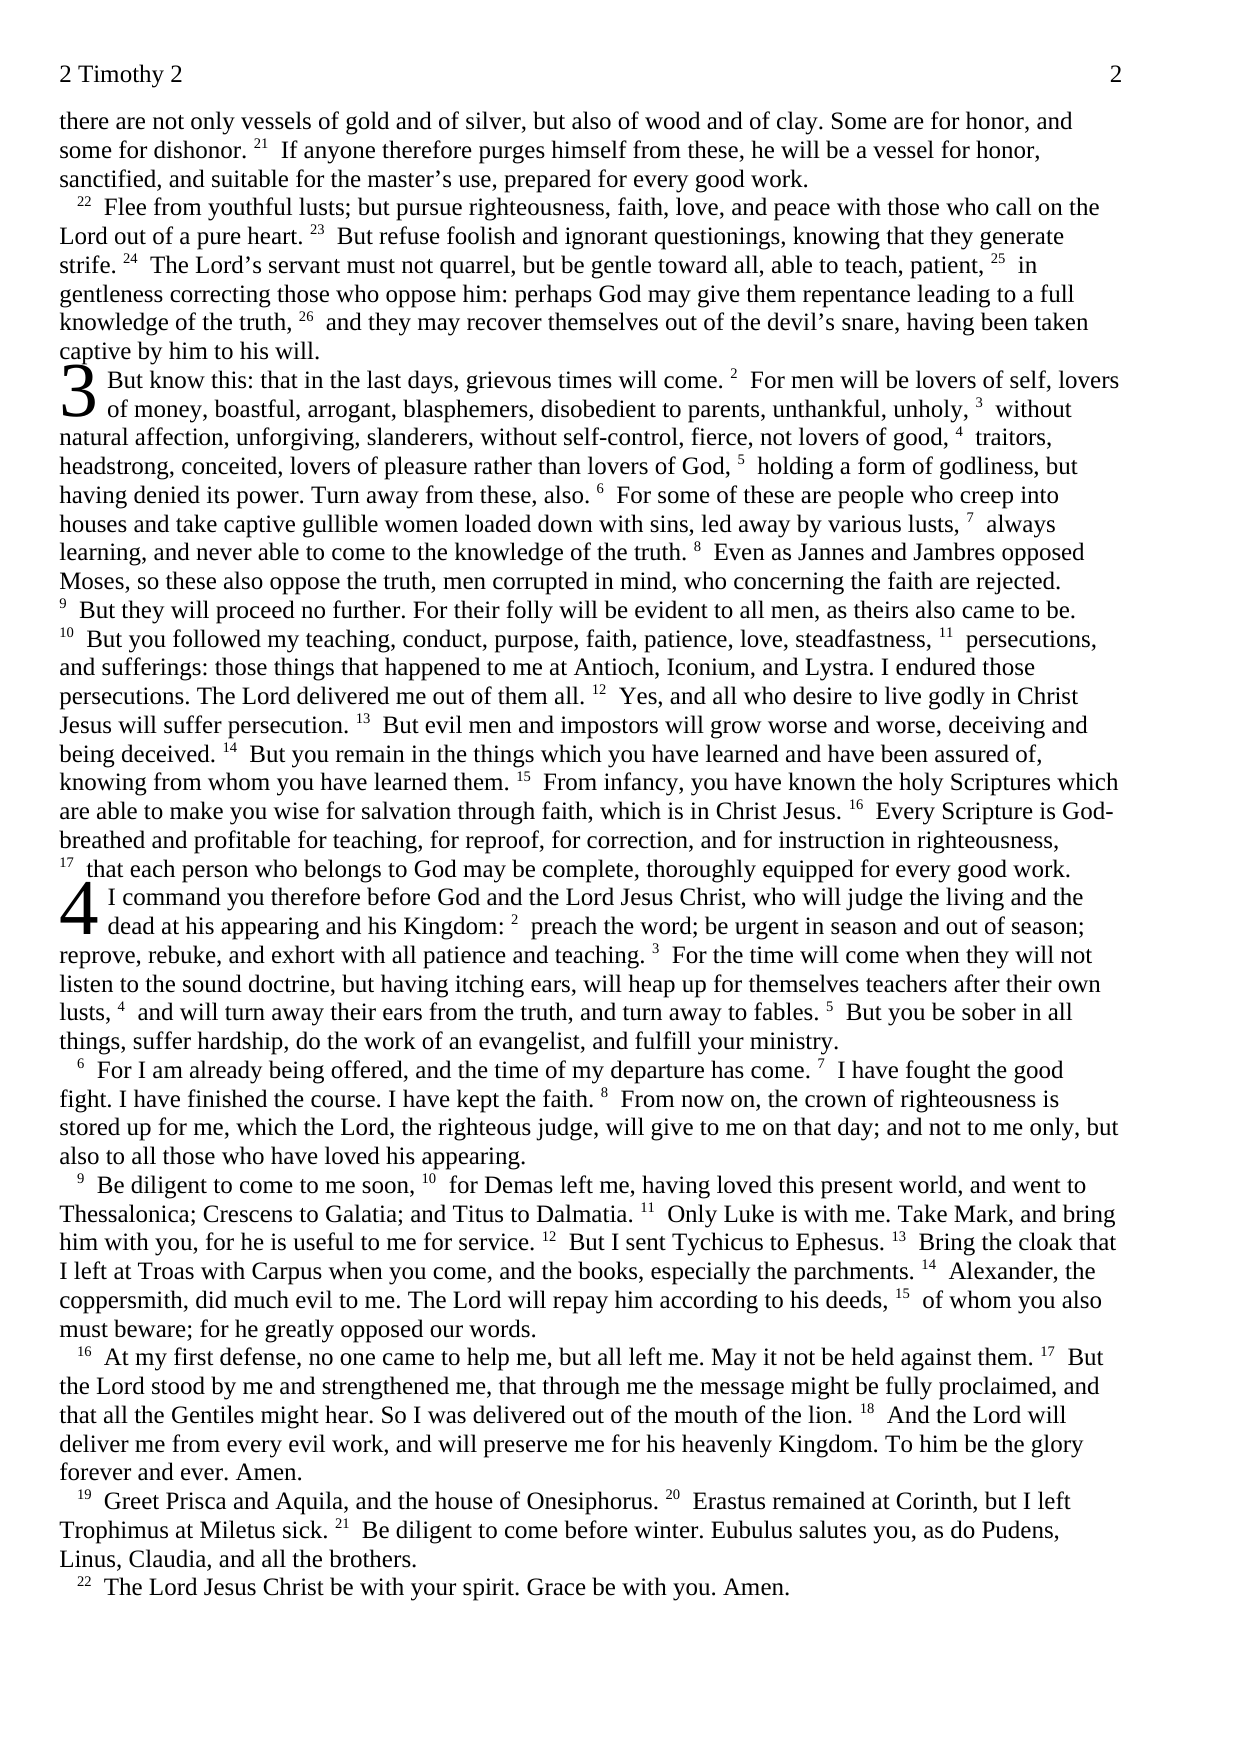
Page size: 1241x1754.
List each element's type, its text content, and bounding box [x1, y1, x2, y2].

text there are not only vessels of gold and of silver, but also of wood and of clay. Some are for honor, and some for dishonor. 21 If anyone therefore purges himself from these, he will be a vessel for honor, sanctified, and suitable for the master’s use, prepared for every good work. [59, 106, 1122, 192]
text 4I command you therefore before God and the Lord Jesus Christ, who will judge the living and the dead at his appearing and his Kingdom: 2 preach the word; be urgent in season and out of season; reprove, rebuke, and exhort with all patience and teaching. 3 For the time will come when they will not listen to the sound doctrine, but having itching ears, will heap up for themselves teachers after their own lusts, 4 and will turn away their ears from the truth, and turn away to fables. 5 But you be sober in all things, suffer hardship, do the work of an evangelist, and fulfill your ministry. [59, 882, 1122, 1055]
text 16 At my first defense, no one came to help me, but all left me. May it not be held against them. 17 But the Lord stood by me and strengthened me, that through me the message might be fully proclaimed, and that all the Gentiles might hear. So I was delivered out of the mouth of the lion. 18 And the Lord will deliver me from every evil work, and will preserve me for his heavenly Kingdom. To him be the glory forever and ever. Amen. [59, 1342, 1122, 1486]
text 6 For I am already being offered, and the time of my departure has come. 7 I have fought the good fight. I have finished the course. I have kept the faith. 8 From now on, the crown of righteousness is stored up for me, which the Lord, the righteous judge, will give to me on that day; and not to me only, but also to all those who have loved his appearing. [59, 1055, 1122, 1170]
text 3But know this: that in the last days, grievous times will come. 2 For men will be lovers of self, lovers of money, boastful, arrogant, blasphemers, disobedient to parents, unthankful, unholy, 3 without natural affection, unforgiving, slanderers, without self-control, fierce, not lovers of good, 4 traitors, headstrong, conceited, lovers of pleasure rather than lovers of God, 5 holding a form of godliness, but having denied its power. Turn away from these, also. 6 For some of these are people who creep into houses and take captive gullible women loaded down with sins, led away by various lusts, 7 always learning, and never able to come to the knowledge of the truth. 8 Even as Jannes and Jambres opposed Moses, so these also oppose the truth, men corrupted in mind, who concerning the faith are rejected. 9 But they will proceed no further. For their folly will be evident to all men, as theirs also came to be. 10 But you followed my teaching, conduct, purpose, faith, patience, love, steadfastness, 11 persecutions, and sufferings: those things that happened to me at Antioch, Iconium, and Lystra. I endured those persecutions. The Lord delivered me out of them all. 12 Yes, and all who desire to live godly in Christ Jesus will suffer persecution. 13 But evil men and impostors will grow worse and worse, deceiving and being deceived. 14 But you remain in the things which you have learned and have been assured of, knowing from whom you have learned them. 15 From infancy, you have known the holy Scriptures which are able to make you wise for salvation through faith, which is in Christ Jesus. 16 Every Scripture is God-breathed and profitable for teaching, for reproof, for correction, and for instruction in righteousness, 17 that each person who belongs to God may be complete, thoroughly equipped for every good work. [59, 365, 1122, 882]
text 9 Be diligent to come to me soon, 10 for Demas left me, having loved this present world, and went to Thessalonica; Crescens to Galatia; and Titus to Dalmatia. 11 Only Luke is with me. Take Mark, and bring him with you, for he is useful to me for service. 12 But I sent Tychicus to Ephesus. 13 Bring the cloak that I left at Troas with Carpus when you come, and the books, especially the parchments. 14 Alexander, the coppersmith, did much evil to me. The Lord will repay him according to his deeds, 15 of whom you also must beware; for he greatly opposed our words. [59, 1170, 1122, 1342]
text 19 Greet Prisca and Aquila, and the house of Onesiphorus. 20 Erastus remained at Corinth, but I left Trophimus at Miletus sick. 21 Be diligent to come before winter. Eubulus salutes you, as do Pudens, Linus, Claudia, and all the brothers. [59, 1486, 1122, 1572]
text 22 The Lord Jesus Christ be with your spirit. Grace be with you. Amen. [59, 1572, 1122, 1601]
text 22 Flee from youthful lusts; but pursue righteousness, faith, love, and peace with those who call on the Lord out of a pure heart. 23 But refuse foolish and ignorant questionings, knowing that they generate strife. 24 The Lord’s servant must not quarrel, but be gentle toward all, able to teach, patient, 25 in gentleness correcting those who oppose him: perhaps God may give them repentance leading to a full knowledge of the truth, 26 and they may recover themselves out of the devil’s snare, having been taken captive by him to his will. [59, 192, 1122, 365]
